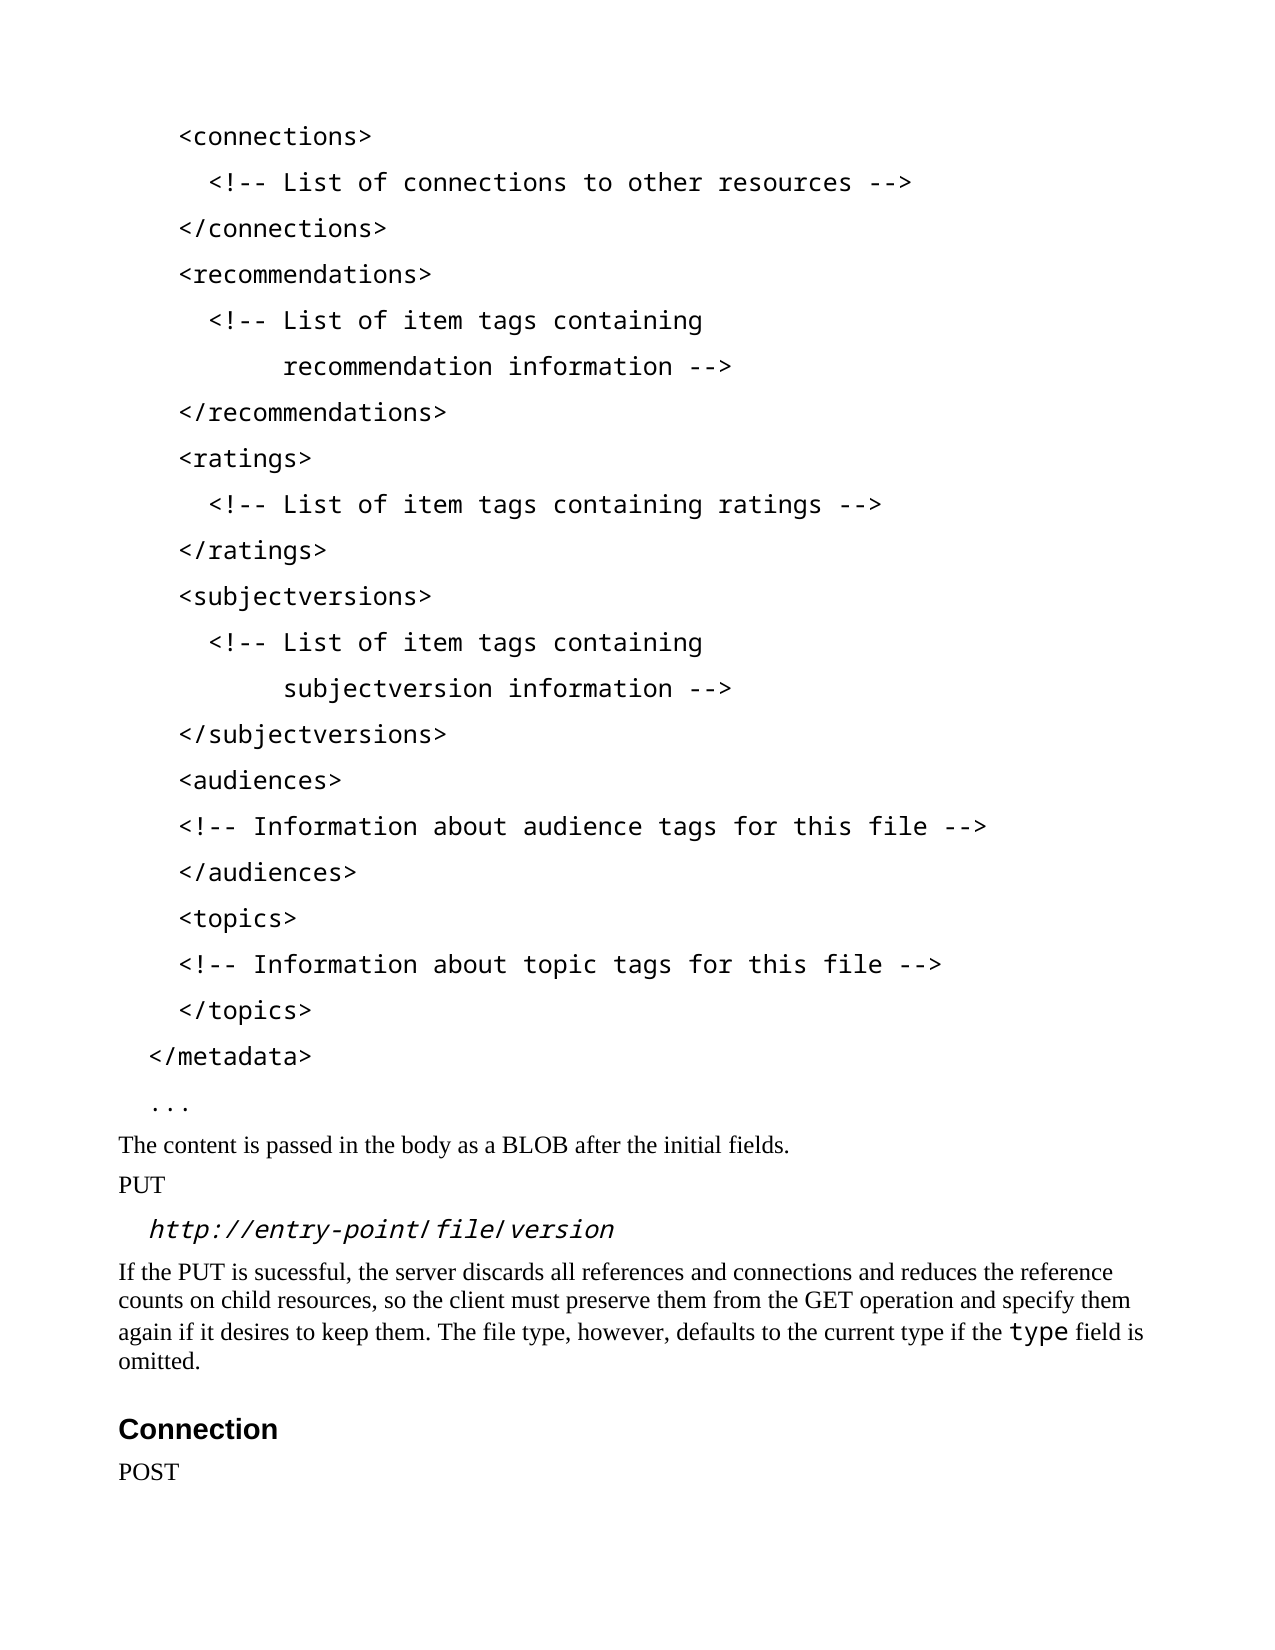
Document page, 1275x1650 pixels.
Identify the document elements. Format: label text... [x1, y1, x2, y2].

subtitle Connection [118, 1413, 1157, 1445]
text </subjectversions> [148, 717, 1157, 751]
text </connections> [148, 210, 1157, 244]
text </recommendations> [148, 394, 1157, 428]
text <subjectversions> [148, 578, 1157, 613]
text The content is passed in the body as a BLOB after the initial fields. [118, 1131, 1157, 1159]
text <ratings> [148, 440, 1157, 474]
text </audiences> [148, 855, 1157, 889]
text If the PUT is sucessful, the server discards all references and connections and reduces the reference counts on child resources, so the client must preserve them from the GET operation and specify them again if it desires to keep them. The file type, however, defaults to the current type if the type field is omitted. [118, 1258, 1157, 1375]
text recommendation information --> [148, 348, 1157, 382]
text </ratings> [148, 532, 1157, 567]
text <!-- List of item tags containing [148, 624, 1157, 659]
text <audiences> [148, 763, 1157, 797]
text <!-- Information about topic tags for this file --> [148, 947, 1157, 981]
text http://entry-point/file/version [148, 1211, 1157, 1246]
text subjectversion information --> [148, 671, 1157, 705]
text ... [148, 1085, 1157, 1119]
text </topics> [148, 993, 1157, 1027]
text <topics> [148, 901, 1157, 935]
text <!-- List of item tags containing ratings --> [148, 486, 1157, 521]
text <!-- List of item tags containing [148, 302, 1157, 336]
text <recommendations> [148, 256, 1157, 290]
text </metadata> [148, 1039, 1157, 1073]
text POST [118, 1458, 1157, 1486]
text <!-- List of connections to other resources --> [148, 164, 1157, 198]
text <connections> [148, 118, 1157, 152]
text <!-- Information about audience tags for this file --> [148, 809, 1157, 843]
text PUT [118, 1171, 1157, 1199]
